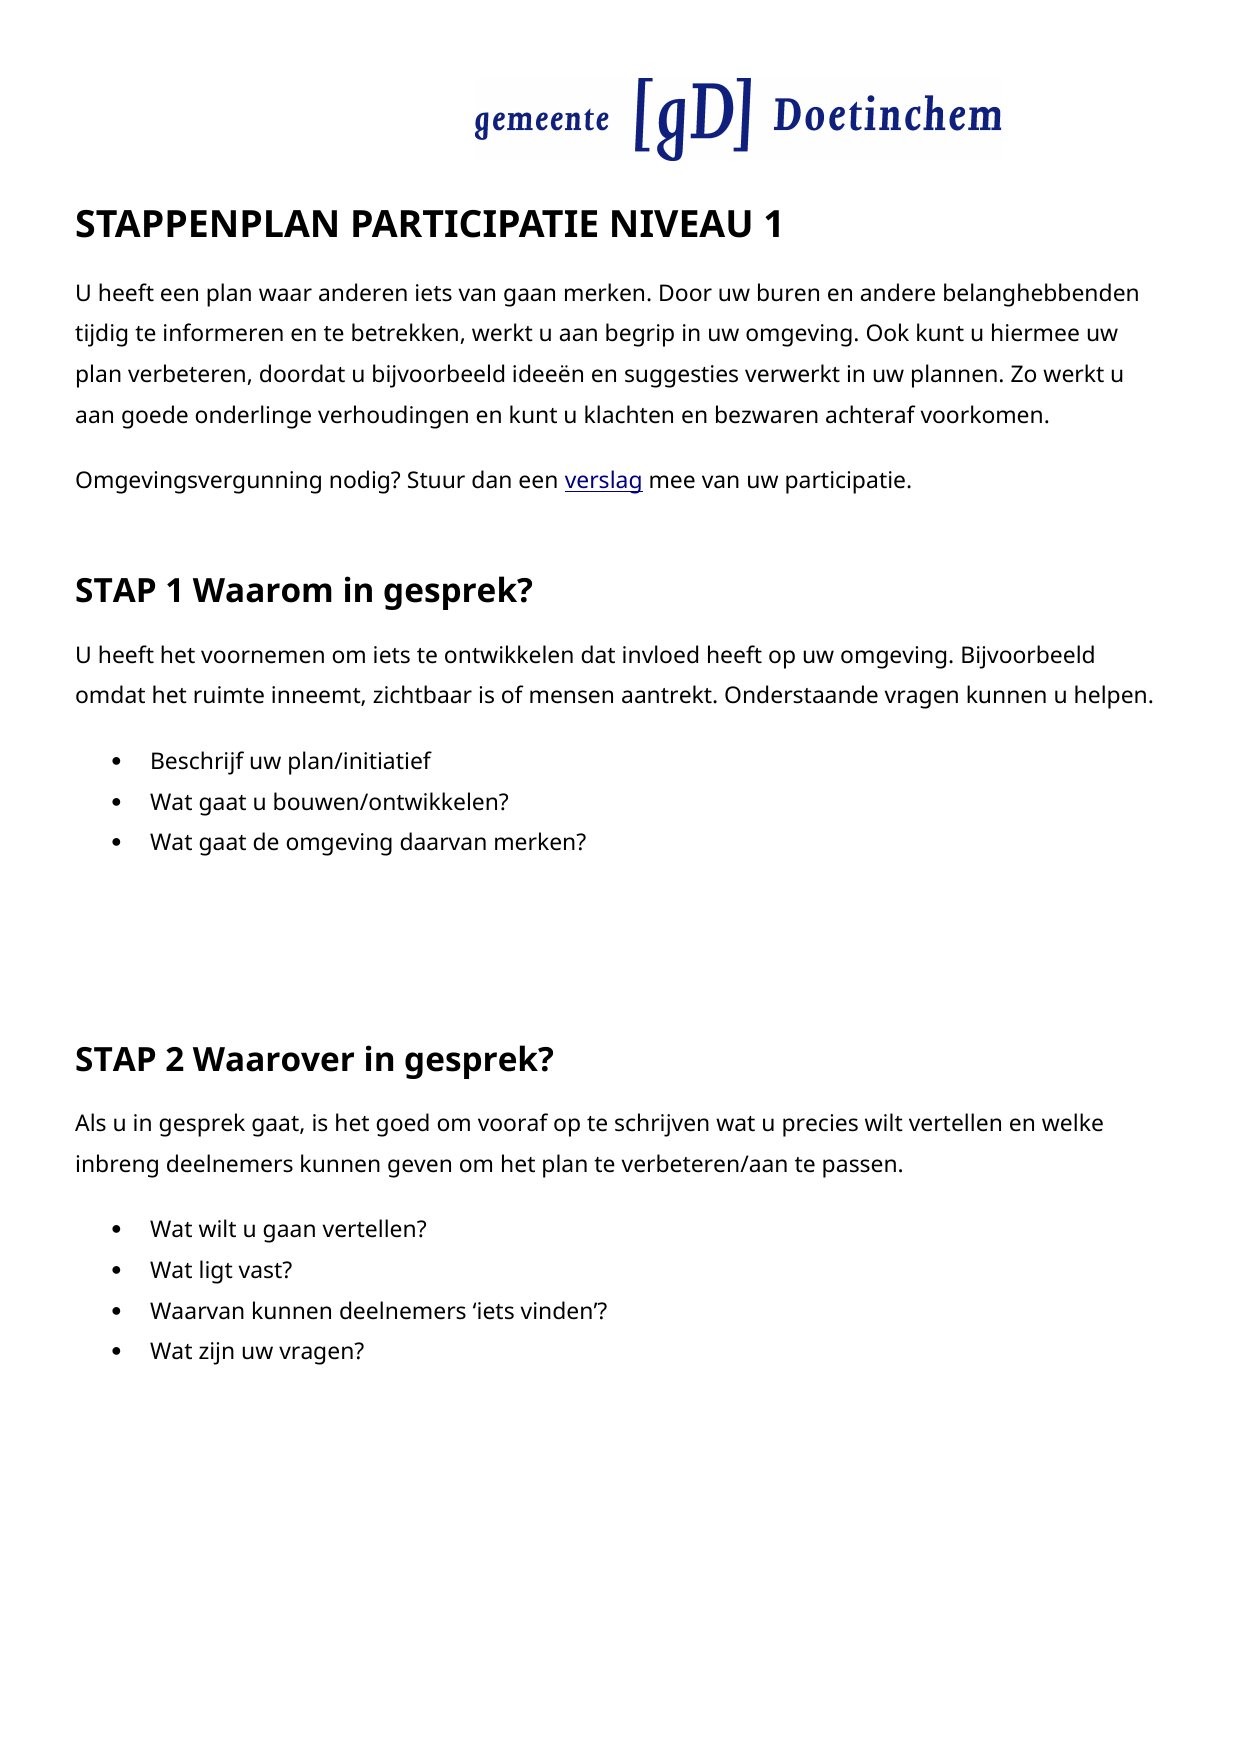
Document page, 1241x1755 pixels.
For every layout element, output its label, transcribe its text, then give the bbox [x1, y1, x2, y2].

list Wat ligt vast? [112, 1254, 1165, 1285]
subtitle STAP 2 Waarover in gesprek? [75, 1036, 1165, 1081]
text Omgevingsvergunning nodig? Stuur dan een verslag mee van uw participatie. [75, 464, 1165, 495]
text U heeft een plan waar anderen iets van gaan merken. Door uw buren en andere belanghebbenden tijdig te informeren en te betrekken, werkt u aan begrip in uw omgeving. Ook kunt u hiermee uw plan verbeteren, doordat u bijvoorbeeld ideeën en suggesties verwerkt in uw plannen. Zo werkt u aan goede onderlinge verhoudingen en kunt u klachten en bezwaren achteraf voorkomen. [75, 277, 1165, 430]
subtitle STAP 1 Waarom in gesprek? [75, 567, 1165, 613]
list Waarvan kunnen deelnemers ‘iets vinden’? [112, 1294, 1165, 1326]
text U heeft het voornemen om iets te ontwikkelen dat invloed heeft op uw omgeving. Bijvoorbeeld omdat het ruimte inneemt, zichtbaar is of mensen aantrekt. Onderstaande vragen kunnen u helpen. [75, 639, 1165, 711]
list Wat zijn uw vragen? [112, 1335, 1165, 1366]
list Wat gaat u bouwen/ontwikkelen? [112, 786, 1165, 817]
list Wat gaat de omgeving daarvan merken? [112, 826, 1165, 857]
list Beschrijf uw plan/initiatief [112, 745, 1165, 776]
list Wat wilt u gaan vertellen? [112, 1213, 1165, 1244]
text Als u in gesprek gaat, is het goed om vooraf op te schrijven wat u precies wilt vertellen en welke inbreng deelnemers kunnen geven om het plan te verbeteren/aan te passen. [75, 1107, 1165, 1179]
subtitle STAPPENPLAN PARTICIPATIE NIVEAU 1 [75, 198, 1165, 249]
